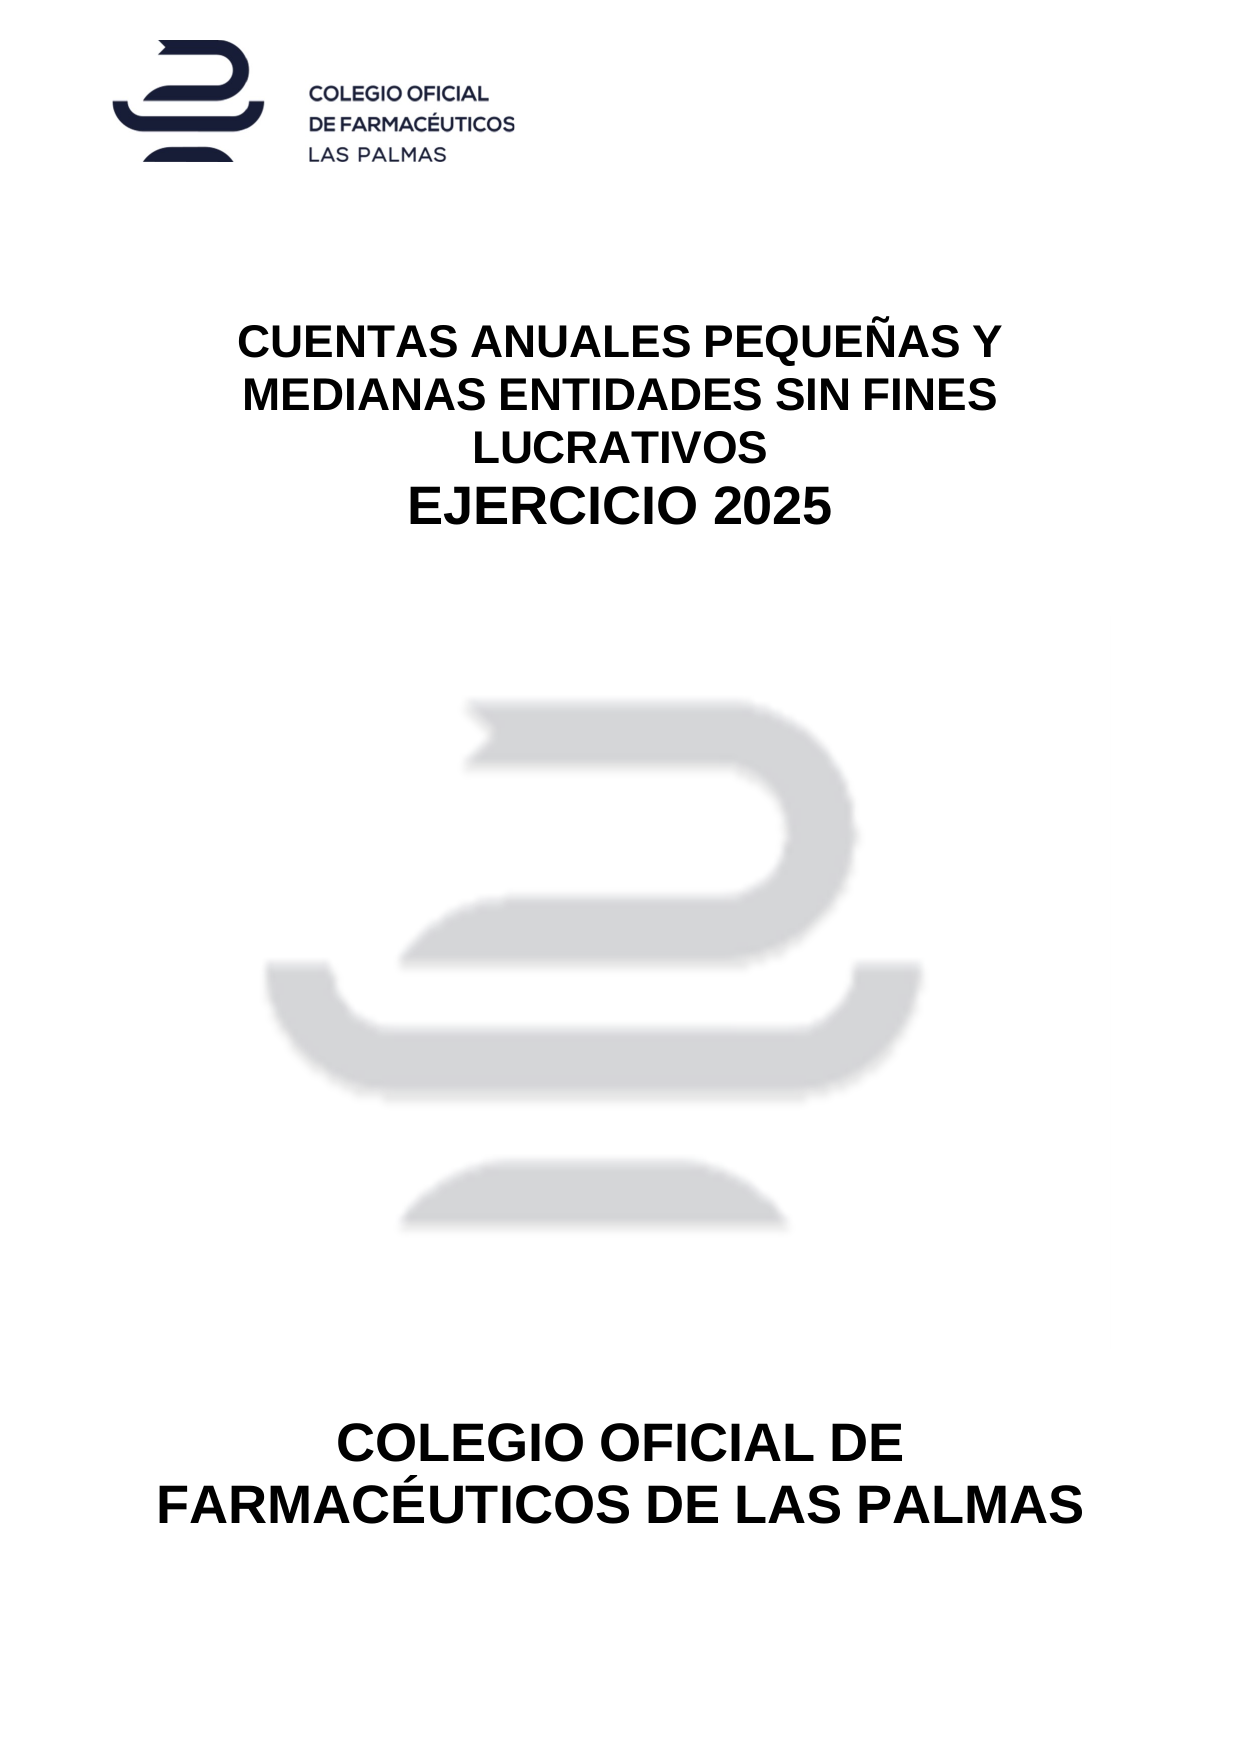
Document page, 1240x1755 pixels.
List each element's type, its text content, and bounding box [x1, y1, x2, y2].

text CUENTAS ANUALES PEQUEÑAS Y MEDIANAS ENTIDADES SIN FINES LUCRATIVOS [117, 315, 1123, 473]
text EJERCICIO 2025 [59, 473, 1181, 536]
text COLEGIO OFICIAL DE FARMACÉUTICOS DE LAS PALMAS [154, 1410, 1087, 1536]
